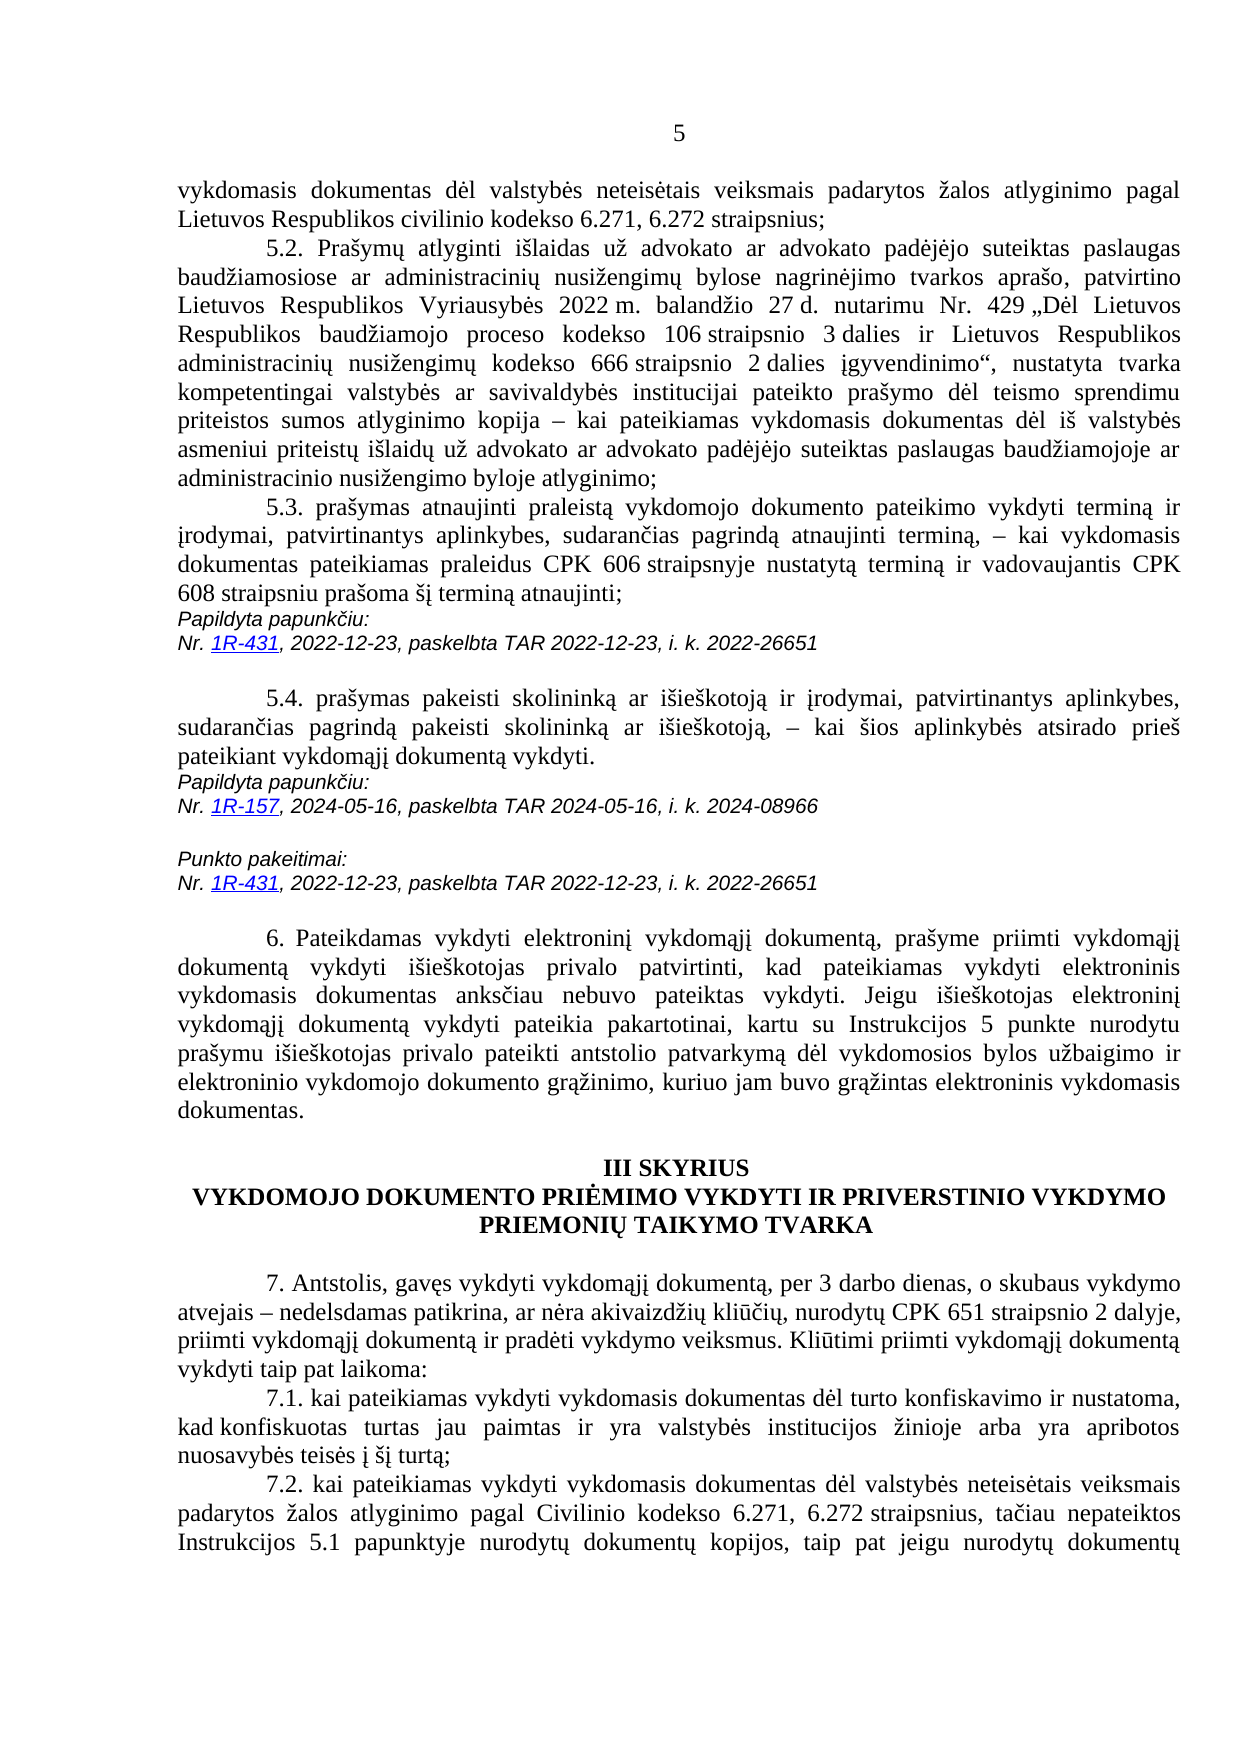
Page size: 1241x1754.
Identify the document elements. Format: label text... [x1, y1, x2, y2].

text Papildyta papunkčiu: [177, 607, 1181, 631]
text 7.1. kai pateikiamas vykdyti vykdomasis dokumentas dėl turto konfiskavimo ir nustatoma, kad konfiskuotas turtas jau paimtas ir yra valstybės institucijos žinioje arba yra apribotos nuosavybės teisės į šį turtą; [177, 1383, 1181, 1469]
text Punkto pakeitimai: [177, 846, 1181, 870]
text Nr. 1R-431, 2022-12-23, paskelbta TAR 2022-12-23, i. k. 2022-26651 [177, 870, 1181, 894]
text 6. Pateikdamas vykdyti elektroninį vykdomąjį dokumentą, prašyme priimti vykdomąjį dokumentą vykdyti išieškotojas privalo patvirtinti, kad pateikiamas vykdyti elektroninis vykdomasis dokumentas anksčiau nebuvo pateiktas vykdyti. Jeigu išieškotojas elektroninį vykdomąjį dokumentą vykdyti pateikia pakartotinai, kartu su Instrukcijos 5 punkte nurodytu prašymu išieškotojas privalo pateikti antstolio patvarkymą dėl vykdomosios bylos užbaigimo ir elektroninio vykdomojo dokumento grąžinimo, kuriuo jam buvo grąžintas elektroninis vykdomasis dokumentas. [177, 923, 1181, 1124]
text Nr. 1R-157, 2024-05-16, paskelbta TAR 2024-05-16, i. k. 2024-08966 [177, 794, 1181, 818]
text III SKYRIUS [177, 1153, 1181, 1182]
text 5.3. prašymas atnaujinti praleistą vykdomojo dokumento pateikimo vykdyti terminą ir įrodymai, patvirtinantys aplinkybes, sudarančias pagrindą atnaujinti terminą, – kai vykdomasis dokumentas pateikiamas praleidus CPK 606 straipsnyje nustatytą terminą ir vadovaujantis CPK 608 straipsniu prašoma šį terminą atnaujinti; [177, 492, 1181, 607]
text vykdomasis dokumentas dėl valstybės neteisėtais veiksmais padarytos žalos atlyginimo pagal Lietuvos Respublikos civilinio kodekso 6.271, 6.272 straipsnius; [177, 176, 1181, 233]
text vykdomojo dokumento priėmimo vykdyti ir priverstinio vykdymo priemonių taikymo tvarka [177, 1182, 1181, 1239]
text 5.2. Prašymų atlyginti išlaidas už advokato ar advokato padėjėjo suteiktas paslaugas baudžiamosiose ar administracinių nusižengimų bylose nagrinėjimo tvarkos aprašo, patvirtino Lietuvos Respublikos Vyriausybės 2022 m. balandžio 27 d. nutarimu Nr. 429 „Dėl Lietuvos Respublikos baudžiamojo proceso kodekso 106 straipsnio 3 dalies ir Lietuvos Respublikos administracinių nusižengimų kodekso 666 straipsnio 2 dalies įgyvendinimo“, nustatyta tvarka kompetentingai valstybės ar savivaldybės institucijai pateikto prašymo dėl teismo sprendimu priteistos sumos atlyginimo kopija – kai pateikiamas vykdomasis dokumentas dėl iš valstybės asmeniui priteistų išlaidų už advokato ar advokato padėjėjo suteiktas paslaugas baudžiamojoje ar administracinio nusižengimo byloje atlyginimo; [177, 233, 1181, 492]
text Nr. 1R-431, 2022-12-23, paskelbta TAR 2022-12-23, i. k. 2022-26651 [177, 631, 1181, 655]
text 5.4. prašymas pakeisti skolininką ar išieškotoją ir įrodymai, patvirtinantys aplinkybes, sudarančias pagrindą pakeisti skolininką ar išieškotoją, – kai šios aplinkybės atsirado prieš pateikiant vykdomąjį dokumentą vykdyti. [177, 683, 1181, 770]
text 7.2. kai pateikiamas vykdyti vykdomasis dokumentas dėl valstybės neteisėtais veiksmais padarytos žalos atlyginimo pagal Civilinio kodekso 6.271, 6.272 straipsnius, tačiau nepateiktos Instrukcijos 5.1 papunktyje nurodytų dokumentų kopijos, taip pat jeigu nurodytų dokumentų [177, 1469, 1181, 1556]
text Papildyta papunkčiu: [177, 770, 1181, 794]
text 7. Antstolis, gavęs vykdyti vykdomąjį dokumentą, per 3 darbo dienas, o skubaus vykdymo atvejais – nedelsdamas patikrina, ar nėra akivaizdžių kliūčių, nurodytų CPK 651 straipsnio 2 dalyje, priimti vykdomąjį dokumentą ir pradėti vykdymo veiksmus. Kliūtimi priimti vykdomąjį dokumentą vykdyti taip pat laikoma: [177, 1268, 1181, 1383]
